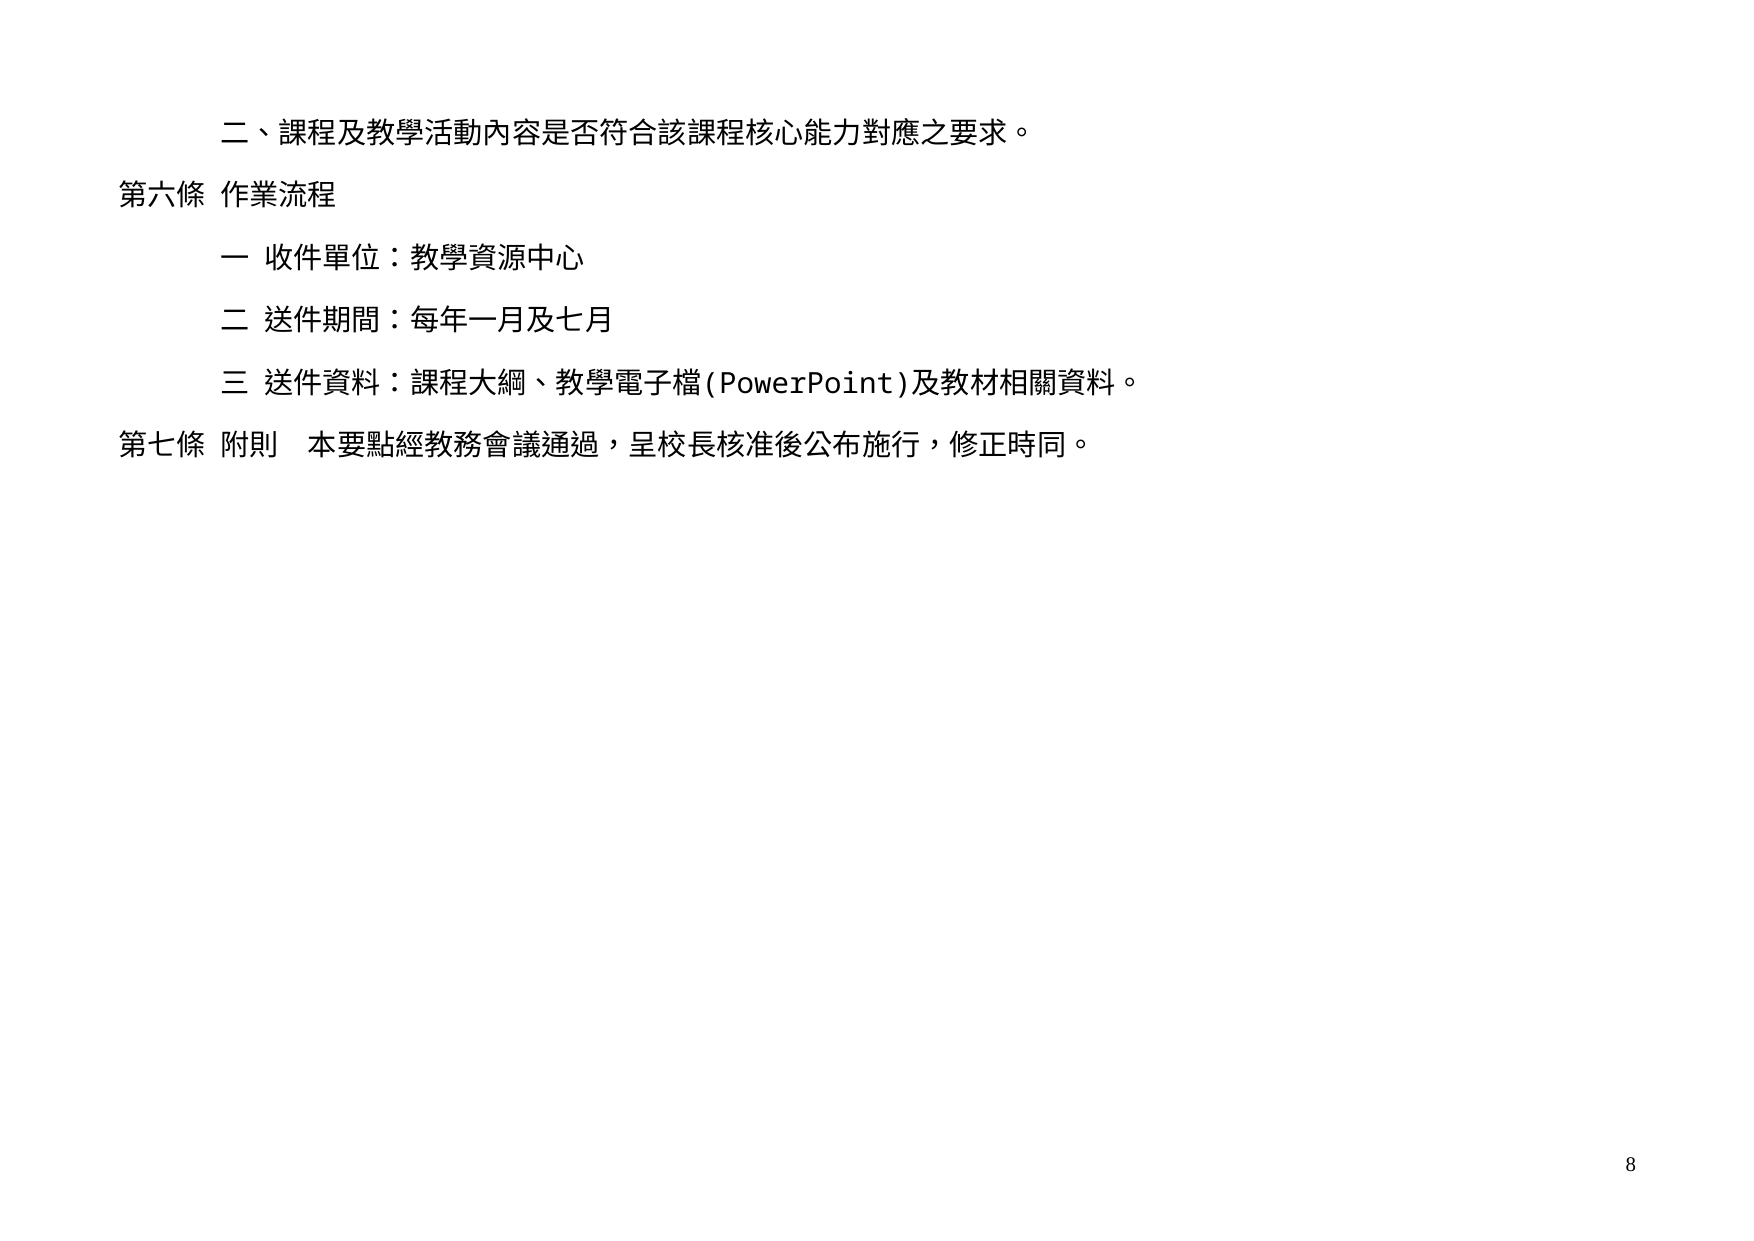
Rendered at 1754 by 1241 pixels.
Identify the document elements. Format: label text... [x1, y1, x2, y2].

text 三 送件資料：課程大綱、教學電子檔(PowerPoint)及教材相關資料。 [118, 339, 1636, 401]
text 二、課程及教學活動內容是否符合該課程核心能力對應之要求。 [118, 89, 1636, 151]
text 第六條 作業流程 [118, 151, 1636, 214]
text 第七條 附則 本要點經教務會議通過，呈校長核准後公布施行，修正時同。 [118, 401, 1636, 464]
text 二 送件期間：每年一月及七月 [118, 276, 1636, 339]
text 一 收件單位：教學資源中心 [118, 214, 1636, 276]
